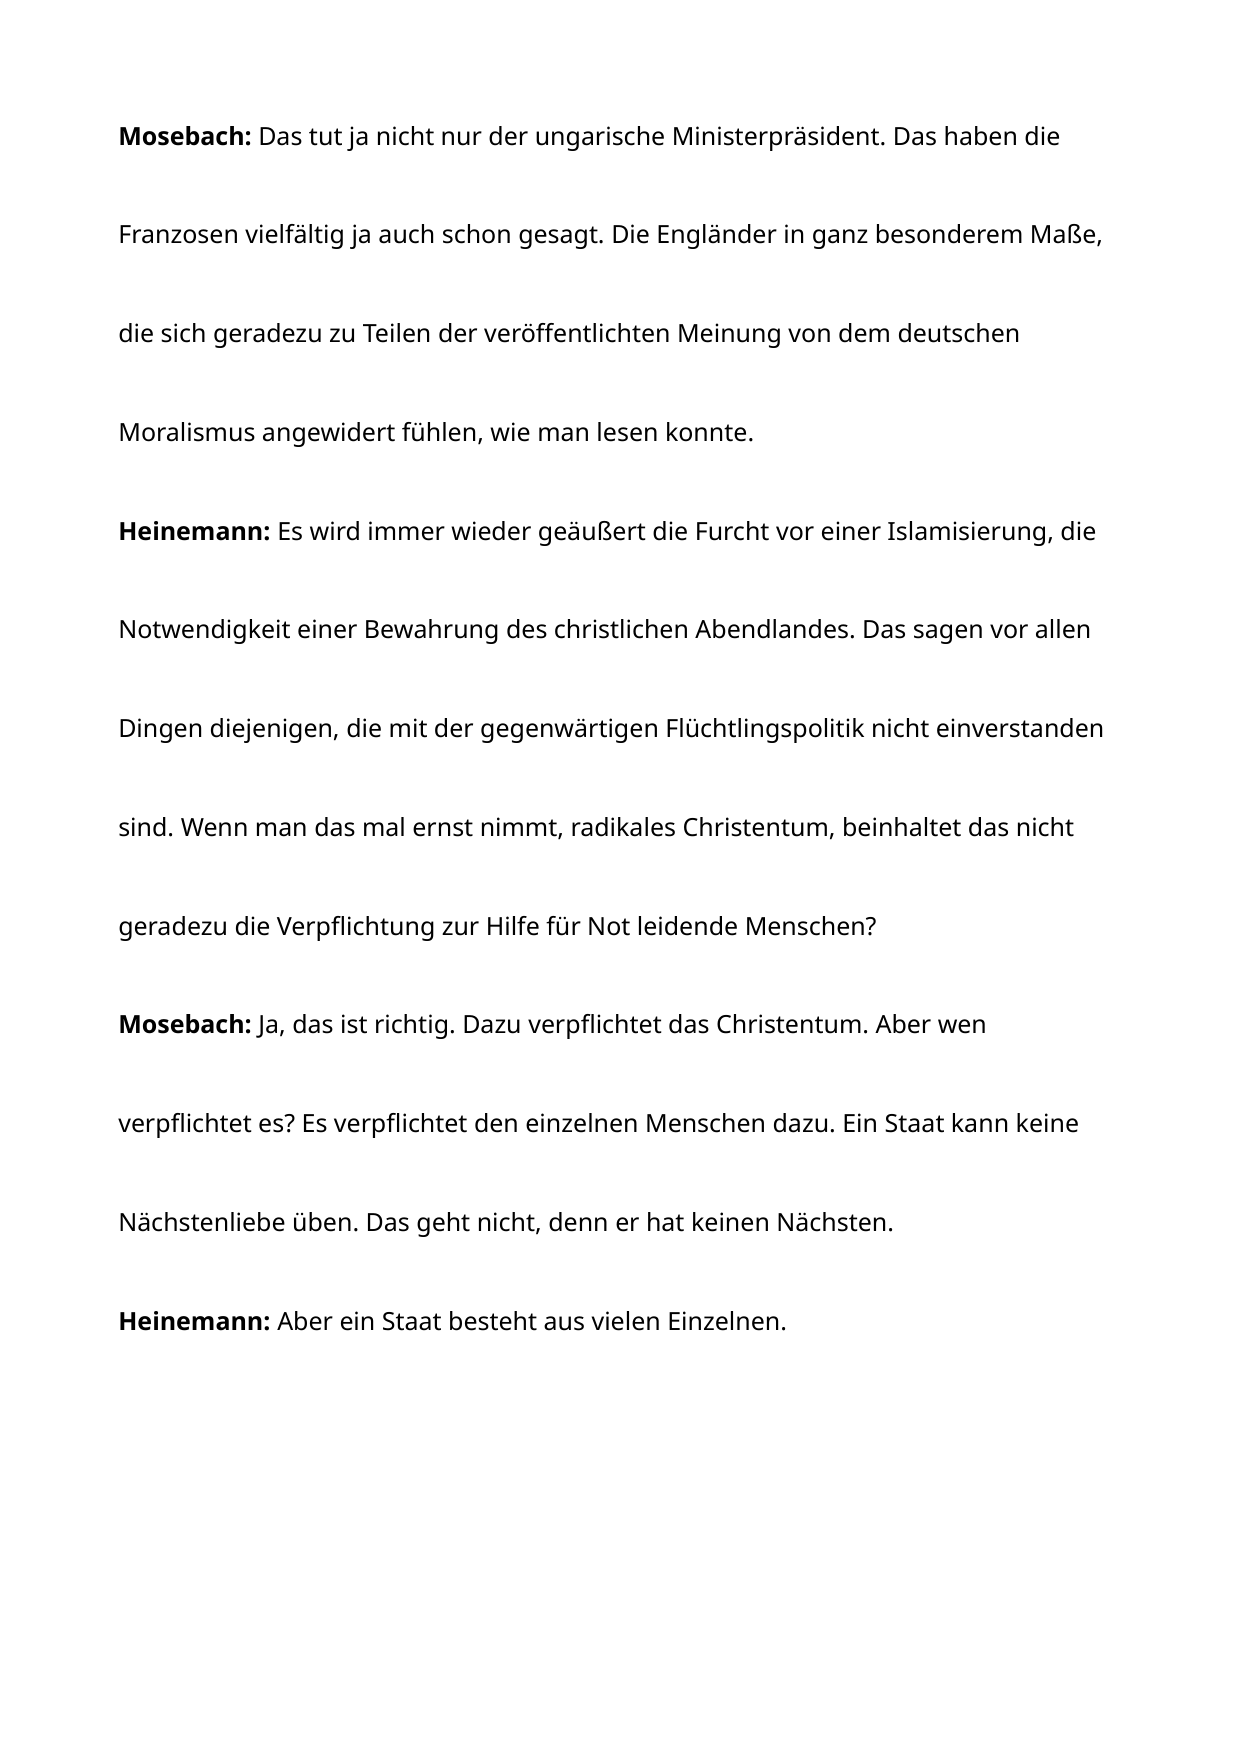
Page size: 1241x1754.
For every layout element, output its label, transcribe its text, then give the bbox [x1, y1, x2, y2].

text Mosebach: Das tut ja nicht nur der ungarische Ministerpräsident. Das haben die Franzosen vielfältig ja auch schon gesagt. Die Engländer in ganz besonderem Maße, die sich geradezu zu Teilen der veröffentlichten Meinung von dem deutschen Moralismus angewidert fühlen, wie man lesen konnte. [118, 118, 1122, 448]
text Mosebach: Ja, das ist richtig. Dazu verpflichtet das Christentum. Aber wen verpflichtet es? Es verpflichtet den einzelnen Menschen dazu. Ein Staat kann keine Nächstenliebe üben. Das geht nicht, denn er hat keinen Nächsten. [118, 1007, 1122, 1238]
text Heinemann: Aber ein Staat besteht aus vielen Einzelnen. [118, 1303, 1122, 1337]
text Heinemann: Es wird immer wieder geäußert die Furcht vor einer Islamisierung, die Notwendigkeit einer Bewahrung des christlichen Abendlandes. Das sagen vor allen Dingen diejenigen, die mit der gegenwärtigen Flüchtlingspolitik nicht einverstanden sind. Wenn man das mal ernst nimmt, radikales Christentum, beinhaltet das nicht geradezu die Verpflichtung zur Hilfe für Not leidende Menschen? [118, 513, 1122, 942]
